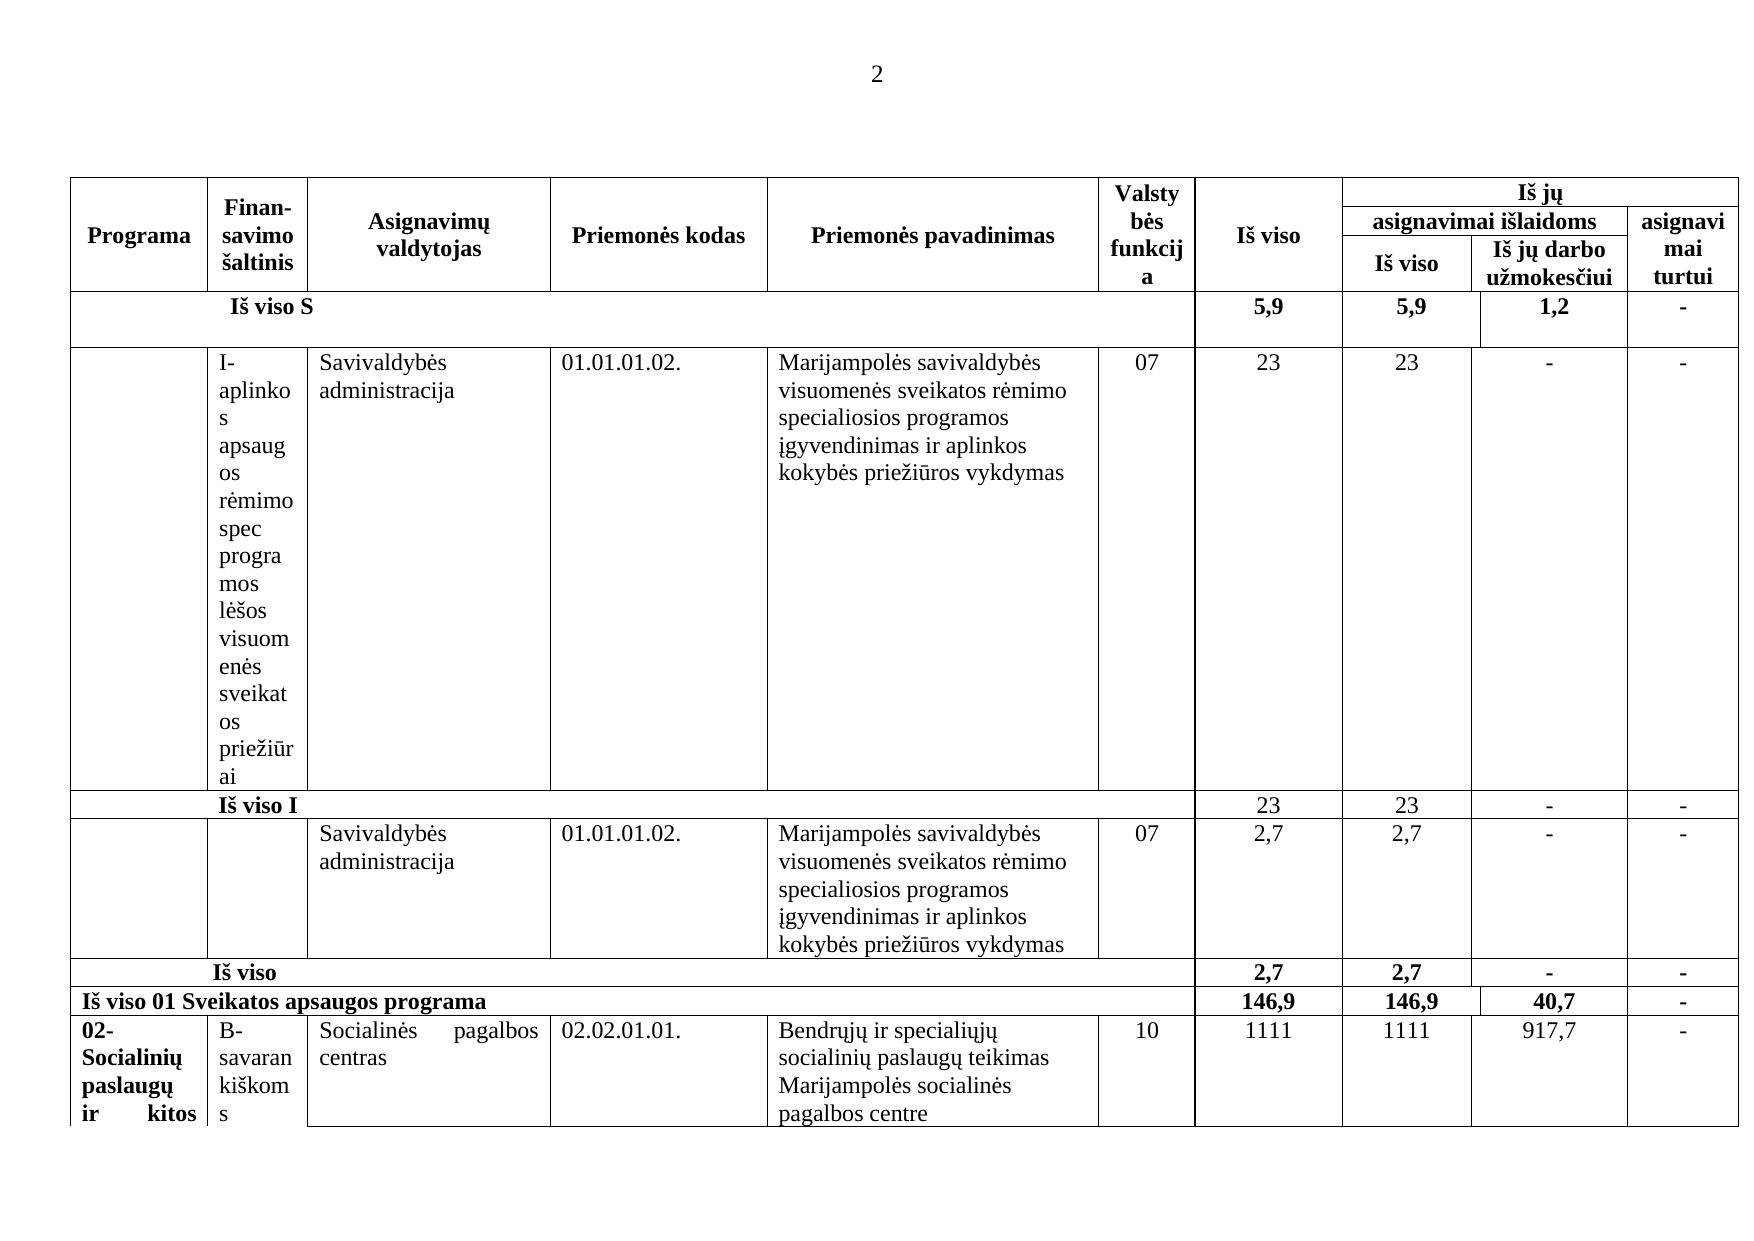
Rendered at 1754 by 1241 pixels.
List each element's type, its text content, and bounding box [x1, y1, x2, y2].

table_cell 5,9 [1196, 292, 1342, 347]
table_cell asignavimai išlaidoms [1343, 207, 1627, 234]
table_cell - [1472, 348, 1627, 790]
table_cell 5,9 [1343, 292, 1480, 347]
table_cell 146,9 [1343, 987, 1480, 1015]
table_cell - [1628, 791, 1738, 818]
table_header Priemonės kodas [551, 178, 767, 291]
table_cell [71, 348, 207, 790]
table_cell - [1628, 292, 1738, 347]
table_cell - [1628, 819, 1738, 957]
table_cell 40,7 [1481, 987, 1627, 1015]
table_cell - [1628, 987, 1738, 1015]
table_header Programa [71, 178, 207, 291]
table_header Iš viso [1196, 178, 1342, 291]
table_cell Marijampolės savivaldybės visuomenės sveikatos rėmimo specialiosios programos įgyvendinimas ir aplinkos kokybės priežiūros vykdymas [768, 348, 1098, 790]
table_cell Bendrųjų ir specialiųjų socialinių paslaugų teikimas Marijampolės socialinės pagalbos centre [768, 1016, 1098, 1126]
table_cell 1111 [1343, 1016, 1471, 1126]
table_cell - [1472, 819, 1627, 957]
table_cell Savivaldybės administracija [308, 819, 550, 957]
table_cell - [1628, 348, 1738, 790]
table_cell - [1628, 1016, 1738, 1126]
table_cell asignavimai turtui įsigyti [1628, 207, 1738, 291]
table_cell 23 [1196, 348, 1342, 790]
table_cell Iš viso S [71, 292, 1194, 347]
table_cell Iš viso I [71, 791, 1194, 818]
table_cell B-savarankiškoms [208, 1016, 307, 1126]
table_header Iš jų [1343, 178, 1738, 206]
table_cell 917,7 [1472, 1016, 1627, 1126]
table_cell Marijampolės savivaldybės visuomenės sveikatos rėmimo specialiosios programos įgyvendinimas ir aplinkos kokybės priežiūros vykdymas [768, 819, 1098, 957]
table_cell 02.02.01.01. [551, 1016, 767, 1126]
table_cell 07 [1099, 819, 1194, 957]
table_cell 23 [1343, 791, 1471, 818]
table_cell 02-Socialinių paslaugų ir kitos [71, 1016, 207, 1126]
table_cell - [1472, 959, 1627, 986]
table_cell 23 [1343, 348, 1471, 790]
table_cell Iš viso [1343, 236, 1471, 291]
table_cell [71, 819, 207, 957]
table_cell 2,7 [1343, 819, 1471, 957]
table_cell 1,2 [1481, 292, 1627, 347]
table_cell [208, 819, 307, 957]
table_cell 2,7 [1196, 959, 1342, 986]
table_cell Iš viso [71, 959, 1194, 986]
table_header Valstybės funkcija [1099, 178, 1194, 291]
table_cell I-aplinkos apsaugos rėmimo spec programos lėšos visuomenės sveikatos priežiūrai [208, 348, 307, 790]
table_cell 10 [1099, 1016, 1194, 1126]
table_header Asignavimų valdytojas [308, 178, 550, 291]
table_cell 01.01.01.02. [551, 348, 767, 790]
table_cell 01.01.01.02. [551, 819, 767, 957]
table_cell 1111 [1196, 1016, 1342, 1126]
table_cell Iš viso 01 Sveikatos apsaugos programa [71, 987, 1194, 1015]
table_cell Iš jų darbo užmokesčiui [1472, 236, 1627, 291]
table_cell Socialinės pagalbos centras [308, 1016, 550, 1126]
table_header Finan-savimo šaltinis [208, 178, 307, 291]
table_cell Savivaldybės administracija [308, 348, 550, 790]
table_cell - [1628, 959, 1738, 986]
table_cell 2,7 [1343, 959, 1471, 986]
table_cell 2,7 [1196, 819, 1342, 957]
table_cell 146,9 [1196, 987, 1342, 1015]
table_cell 23 [1196, 791, 1342, 818]
table_header Priemonės pavadinimas [768, 178, 1098, 291]
table_cell 07 [1099, 348, 1194, 790]
table_cell - [1472, 791, 1627, 818]
